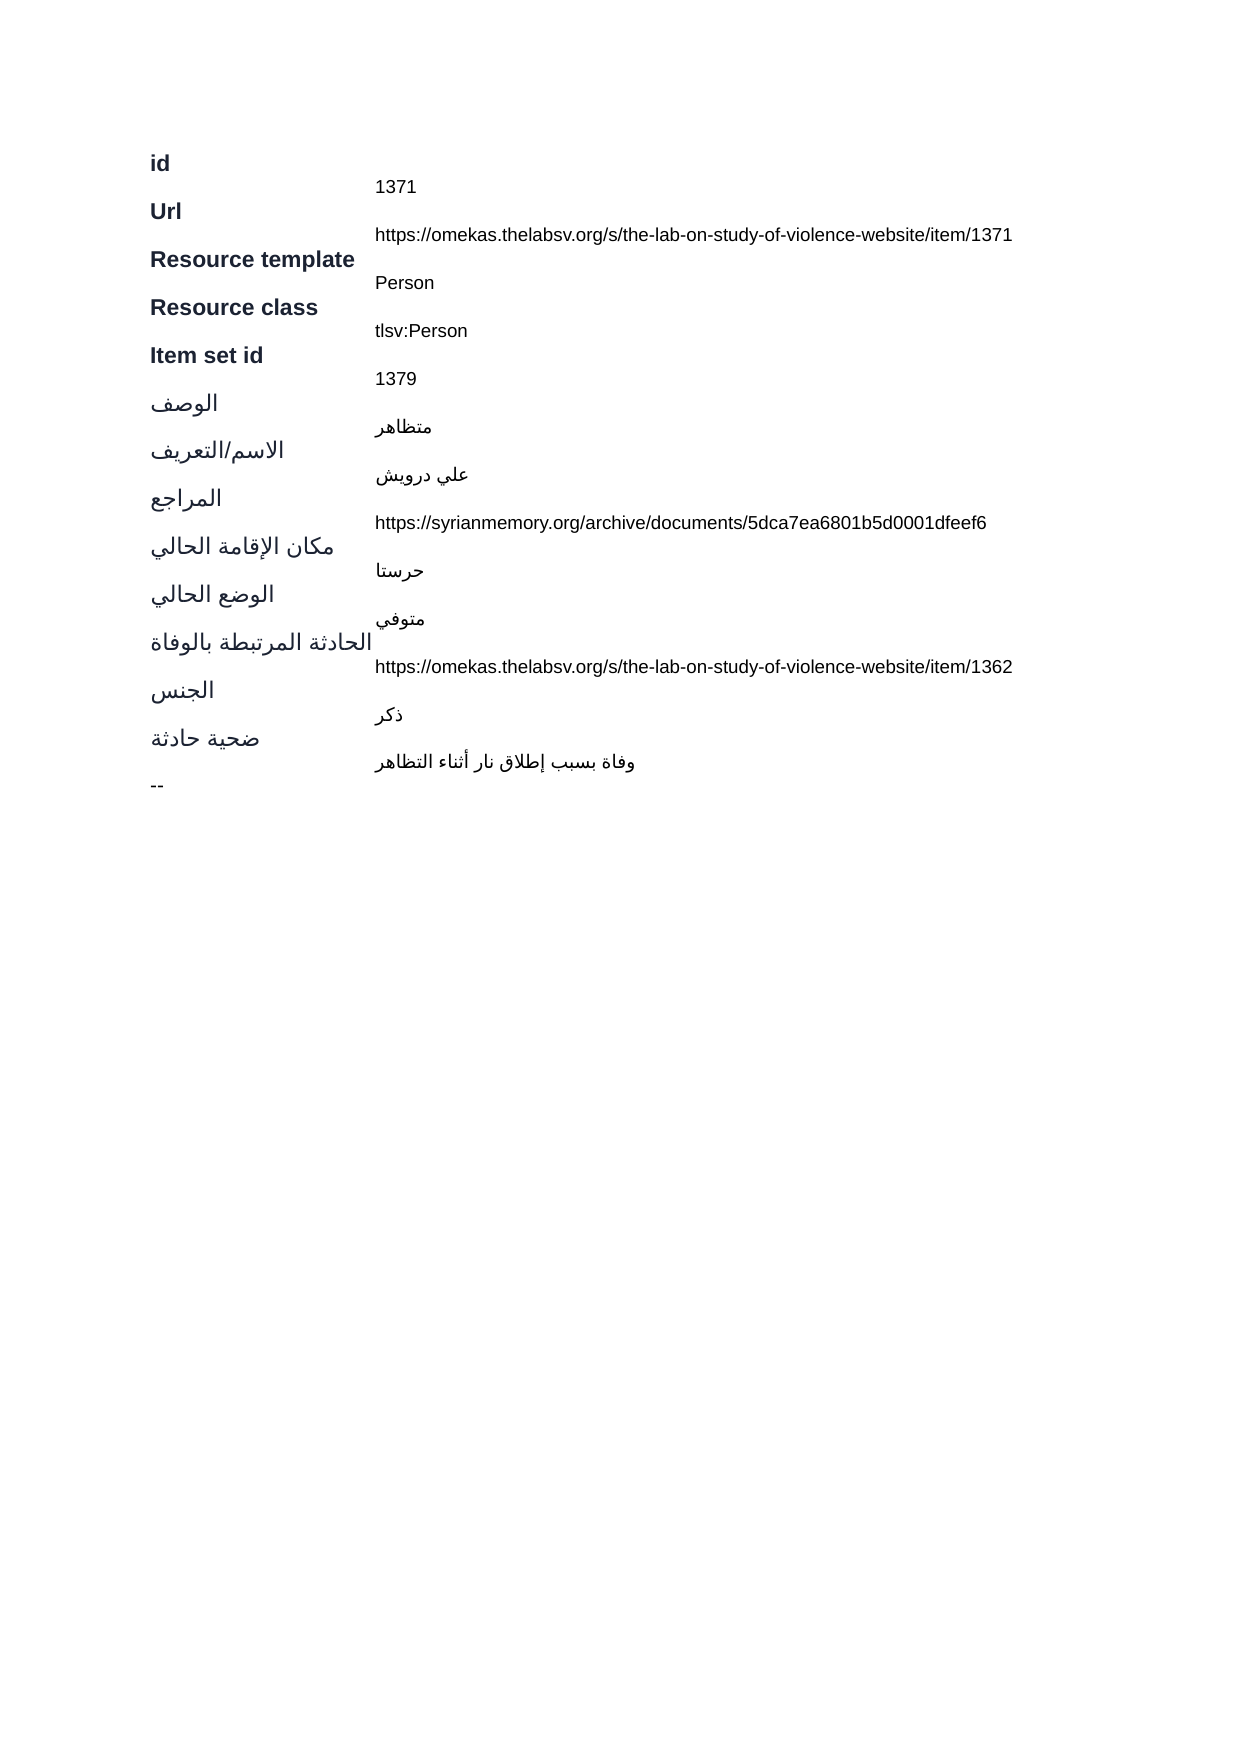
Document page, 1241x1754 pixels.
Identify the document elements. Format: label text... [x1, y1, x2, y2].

text id [150, 150, 1090, 176]
text الجنس [150, 677, 1090, 703]
text المراجع [150, 485, 1090, 512]
text tlsv:Person [375, 320, 1090, 342]
text https://syrianmemory.org/archive/documents/5dca7ea6801b5d0001dfeef6 [375, 512, 1090, 533]
text Resource class [150, 294, 1090, 320]
text Person [375, 272, 1090, 294]
text https://omekas.thelabsv.org/s/the-lab-on-study-of-violence-website/item/1371 [375, 224, 1090, 246]
text Resource template [150, 246, 1090, 272]
text 1379 [375, 368, 1090, 389]
text Item set id [150, 342, 1090, 368]
text الحادثة المرتبطة بالوفاة [150, 629, 1090, 656]
text متوفي [375, 608, 1090, 629]
text Url [150, 198, 1090, 224]
text الاسم/التعريف [150, 437, 1090, 464]
text الوصف [150, 389, 1090, 416]
text 1371 [375, 176, 1090, 198]
text مكان الإقامة الحالي [150, 533, 1090, 560]
text -- [150, 773, 1090, 797]
text حرستا [375, 560, 1090, 581]
text وفاة بسبب إطلاق نار أثناء التظاهر [375, 751, 1090, 773]
text متظاهر [375, 416, 1090, 437]
text الوضع الحالي [150, 581, 1090, 608]
text ضحية حادثة [150, 725, 1090, 751]
text ذكر [375, 703, 1090, 725]
text https://omekas.thelabsv.org/s/the-lab-on-study-of-violence-website/item/1362 [375, 656, 1090, 677]
text علي درويش [375, 464, 1090, 485]
